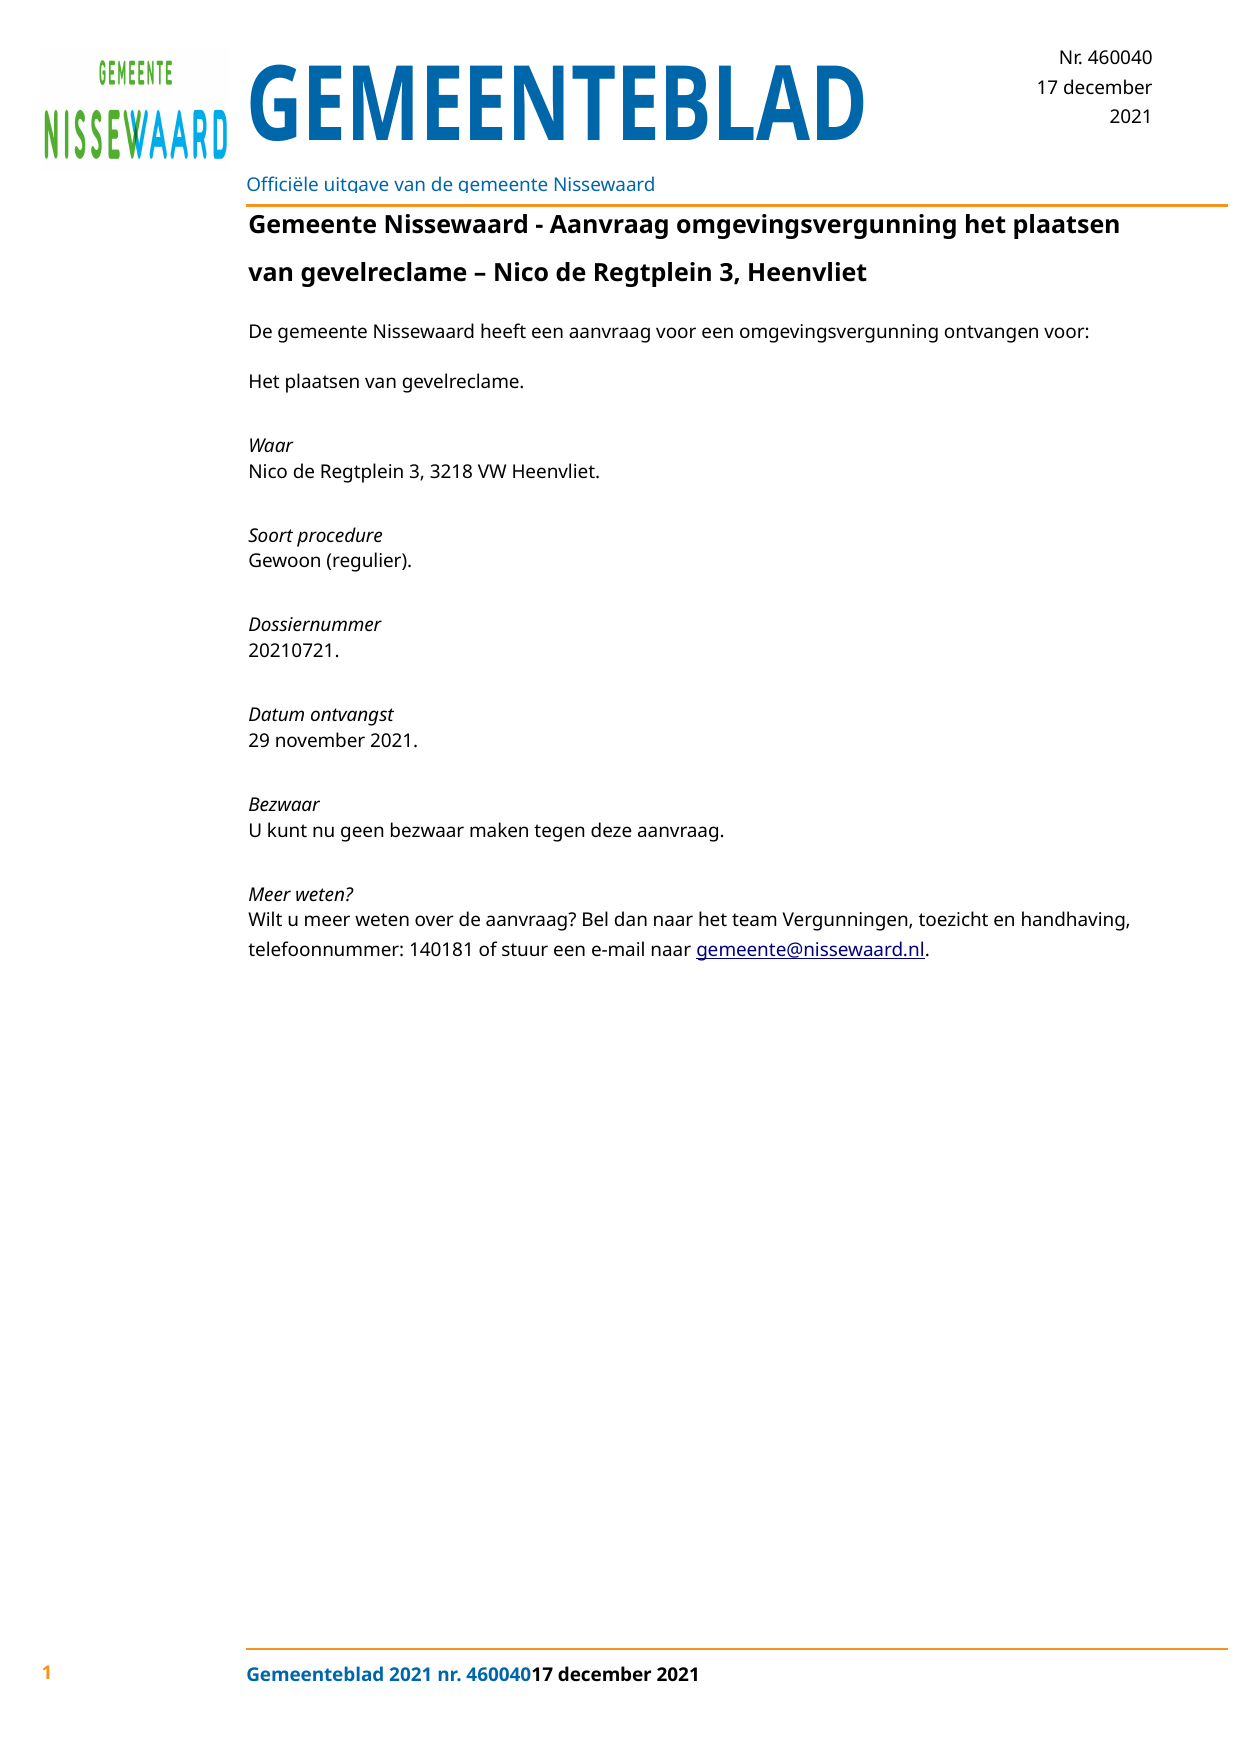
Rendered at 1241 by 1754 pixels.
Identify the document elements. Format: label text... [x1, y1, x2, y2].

text U kunt nu geen bezwaar maken tegen deze aanvraag. [248, 817, 1152, 842]
text Waar [248, 432, 1152, 458]
text Het plaatsen van gevelreclame. [248, 368, 1152, 394]
text 20210721. [248, 637, 1152, 663]
text 29 november 2021. [248, 727, 1152, 753]
text Bezwaar [248, 791, 1152, 817]
text Soort procedure [248, 522, 1152, 548]
text Gewoon (regulier). [248, 548, 1152, 573]
text Nico de Regtplein 3, 3218 VW Heenvliet. [248, 458, 1152, 484]
text De gemeente Nissewaard heeft een aanvraag voor een omgevingsvergunning ontvangen voor: [248, 318, 1152, 344]
text Datum ontvangst [248, 701, 1152, 727]
text Dossiernummer [248, 612, 1152, 637]
picture [41, 47, 231, 172]
text Meer weten? [248, 881, 1152, 906]
text Wilt u meer weten over de aanvraag? Bel dan naar het team Vergunningen, toezicht en handhaving, telefoonnummer: 140181 of stuur een e-mail naar gemeente@nissewaard.nl. [248, 906, 1152, 962]
text Gemeente Nissewaard - Aanvraag omgevingsvergunning het plaatsen van gevelreclame – Nico de Regtplein 3, Heenvliet [248, 207, 1152, 288]
